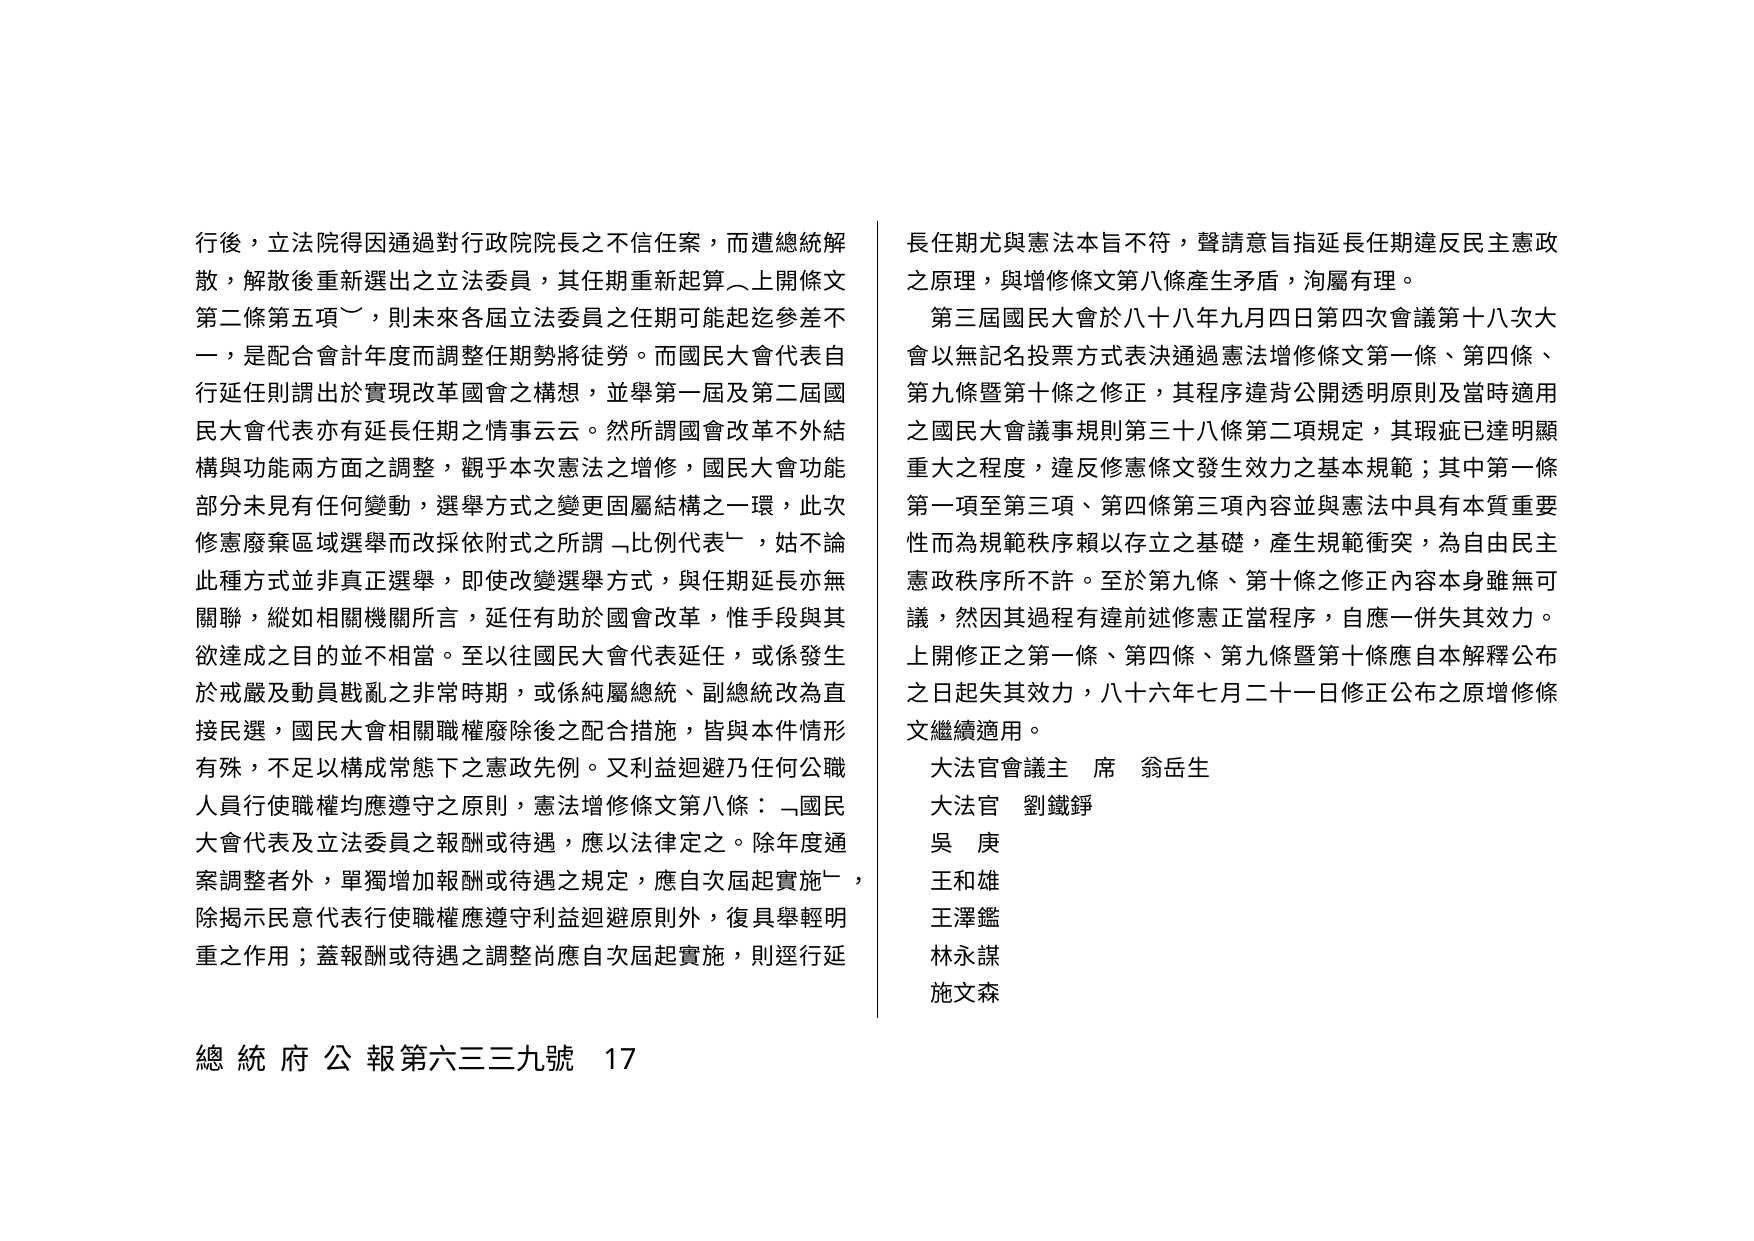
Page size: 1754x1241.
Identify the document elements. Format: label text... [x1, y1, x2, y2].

text 林永謀 [907, 934, 1559, 972]
text 大法官會議主 席 翁岳生 [907, 747, 1559, 784]
text 施文森 [907, 972, 1559, 1009]
text 按代議民主之正當性，在於民意代表行使選民賦予之職權須遵守與選民約定，任期屆滿，除有不能改選之正當理由外應即改選，乃約定之首要者，否則將失其正當性。本院釋字第二六一號解釋：﹁民意代表之定期改選，為反映民意，貫徹民主憲政之途徑﹂，亦係基於此一意旨。所謂不能改選之正當理由，須與本院釋字第三十一號解釋所指：﹁國家發生重大變故，事實上不能依法辦理次屆選舉﹂之情形相當。若任期屆滿，無故延任，則其行使職權已非選民所付託，於國民主權原則下民意代表之權限應直接源自國民賦予之理念不符，難謂具有正當性。本件國民大會修正通過之增修條文，將第四屆立法委員任期延長至九十一年六月三十日止，又將第三屆國民大會代表任期延至第四屆立法委員任期屆滿之日止，計立法委員延任五個月，國民大會代表則延長二年又四十二日。關於立法委員之延任，據相關機關國民大會指派之代表到院陳述，係基於配合會計年度之調整，俾新選出之立法委員有審議次年度中央政府預算而為之設計。惟查民意代表任期之延長須有前述不能依法改選之事由始屬正當，審議預算年度之調整與國家遭遇重大變故不能相提並論，其延任自屬欠缺正當性。況自八十六年增修條文施行後，立法院得因通過對行政院院長之不信任案，而遭總統解散，解散後重新選出之立法委員，其任期重新起算︵上開條文第二條第五項︶，則未來各屆立法委員之任期可能起迄參差不一，是配合會計年度而調整任期勢將徒勞。而國民大會代表自行延任則謂出於實現改革國會之構想，並舉第一屆及第二屆國民大會代表亦有延長任期之情事云云。然所謂國會改革不外結構與功能兩方面之調整，觀乎本次憲法之增修，國民大會功能部分未見有任何變動，選舉方式之變更固屬結構之一環，此次修憲廢棄區域選舉而改採依附式之所謂﹁比例代表﹂，姑不論此種方式並非真正選舉，即使改變選舉方式，與任期延長亦無關聯，縱如相關機關所言，延任有助於國會改革，惟手段與其欲達成之目的並不相當。至以往國民大會代表延任，或係發生於戒嚴及動員戡亂之非常時期，或係純屬總統、副總統改為直接民選，國民大會相關職權廢除後之配合措施，皆與本件情形有殊，不足以構成常態下之憲政先例。又利益迴避乃任何公職人員行使職權均應遵守之原則，憲法增修條文第八條：﹁國民大會代表及立法委員之報酬或待遇，應以法律定之。除年度通案調整者外，單獨增加報酬或待遇之規定，應自次屆起實施﹂，除揭示民意代表行使職權應遵守利益迴避原則外，復具舉輕明重之作用；蓋報酬或待遇之調整尚應自次屆起實施，則逕行延長任期尤與憲法本旨不符，聲請意旨指延長任期違反民主憲政之原理，與增修條文第八條產生矛盾，洵屬有理。 [907, 222, 1559, 297]
text 王澤鑑 [907, 897, 1559, 934]
text 按代議民主之正當性，在於民意代表行使選民賦予之職權須遵守與選民約定，任期屆滿，除有不能改選之正當理由外應即改選，乃約定之首要者，否則將失其正當性。本院釋字第二六一號解釋：﹁民意代表之定期改選，為反映民意，貫徹民主憲政之途徑﹂，亦係基於此一意旨。所謂不能改選之正當理由，須與本院釋字第三十一號解釋所指：﹁國家發生重大變故，事實上不能依法辦理次屆選舉﹂之情形相當。若任期屆滿，無故延任，則其行使職權已非選民所付託，於國民主權原則下民意代表之權限應直接源自國民賦予之理念不符，難謂具有正當性。本件國民大會修正通過之增修條文，將第四屆立法委員任期延長至九十一年六月三十日止，又將第三屆國民大會代表任期延至第四屆立法委員任期屆滿之日止，計立法委員延任五個月，國民大會代表則延長二年又四十二日。關於立法委員之延任，據相關機關國民大會指派之代表到院陳述，係基於配合會計年度之調整，俾新選出之立法委員有審議次年度中央政府預算而為之設計。惟查民意代表任期之延長須有前述不能依法改選之事由始屬正當，審議預算年度之調整與國家遭遇重大變故不能相提並論，其延任自屬欠缺正當性。況自八十六年增修條文施行後，立法院得因通過對行政院院長之不信任案，而遭總統解散，解散後重新選出之立法委員，其任期重新起算︵上開條文第二條第五項︶，則未來各屆立法委員之任期可能起迄參差不一，是配合會計年度而調整任期勢將徒勞。而國民大會代表自行延任則謂出於實現改革國會之構想，並舉第一屆及第二屆國民大會代表亦有延長任期之情事云云。然所謂國會改革不外結構與功能兩方面之調整，觀乎本次憲法之增修，國民大會功能部分未見有任何變動，選舉方式之變更固屬結構之一環，此次修憲廢棄區域選舉而改採依附式之所謂﹁比例代表﹂，姑不論此種方式並非真正選舉，即使改變選舉方式，與任期延長亦無關聯，縱如相關機關所言，延任有助於國會改革，惟手段與其欲達成之目的並不相當。至以往國民大會代表延任，或係發生於戒嚴及動員戡亂之非常時期，或係純屬總統、副總統改為直接民選，國民大會相關職權廢除後之配合措施，皆與本件情形有殊，不足以構成常態下之憲政先例。又利益迴避乃任何公職人員行使職權均應遵守之原則，憲法增修條文第八條：﹁國民大會代表及立法委員之報酬或待遇，應以法律定之。除年度通案調整者外，單獨增加報酬或待遇之規定，應自次屆起實施﹂，除揭示民意代表行使職權應遵守利益迴避原則外，復具舉輕明重之作用；蓋報酬或待遇之調整尚應自次屆起實施，則逕行延長任期尤與憲法本旨不符，聲請意旨指延長任期違反民主憲政之原理，與增修條文第八條產生矛盾，洵屬有理。 [195, 222, 847, 972]
text 大法官 劉鐵錚 [907, 784, 1559, 822]
text 吳 庚 [907, 822, 1559, 859]
text 第三屆國民大會於八十八年九月四日第四次會議第十八次大會以無記名投票方式表決通過憲法增修條文第一條、第四條、第九條暨第十條之修正，其程序違背公開透明原則及當時適用之國民大會議事規則第三十八條第二項規定，其瑕疵已達明顯重大之程度，違反修憲條文發生效力之基本規範；其中第一條第一項至第三項、第四條第三項內容並與憲法中具有本質重要性而為規範秩序賴以存立之基礎，產生規範衝突，為自由民主憲政秩序所不許。至於第九條、第十條之修正內容本身雖無可議，然因其過程有違前述修憲正當程序，自應一併失其效力。上開修正之第一條、第四條、第九條暨第十條應自本解釋公布之日起失其效力，八十六年七月二十一日修正公布之原增修條文繼續適用。 [907, 297, 1559, 747]
text 王和雄 [907, 859, 1559, 897]
